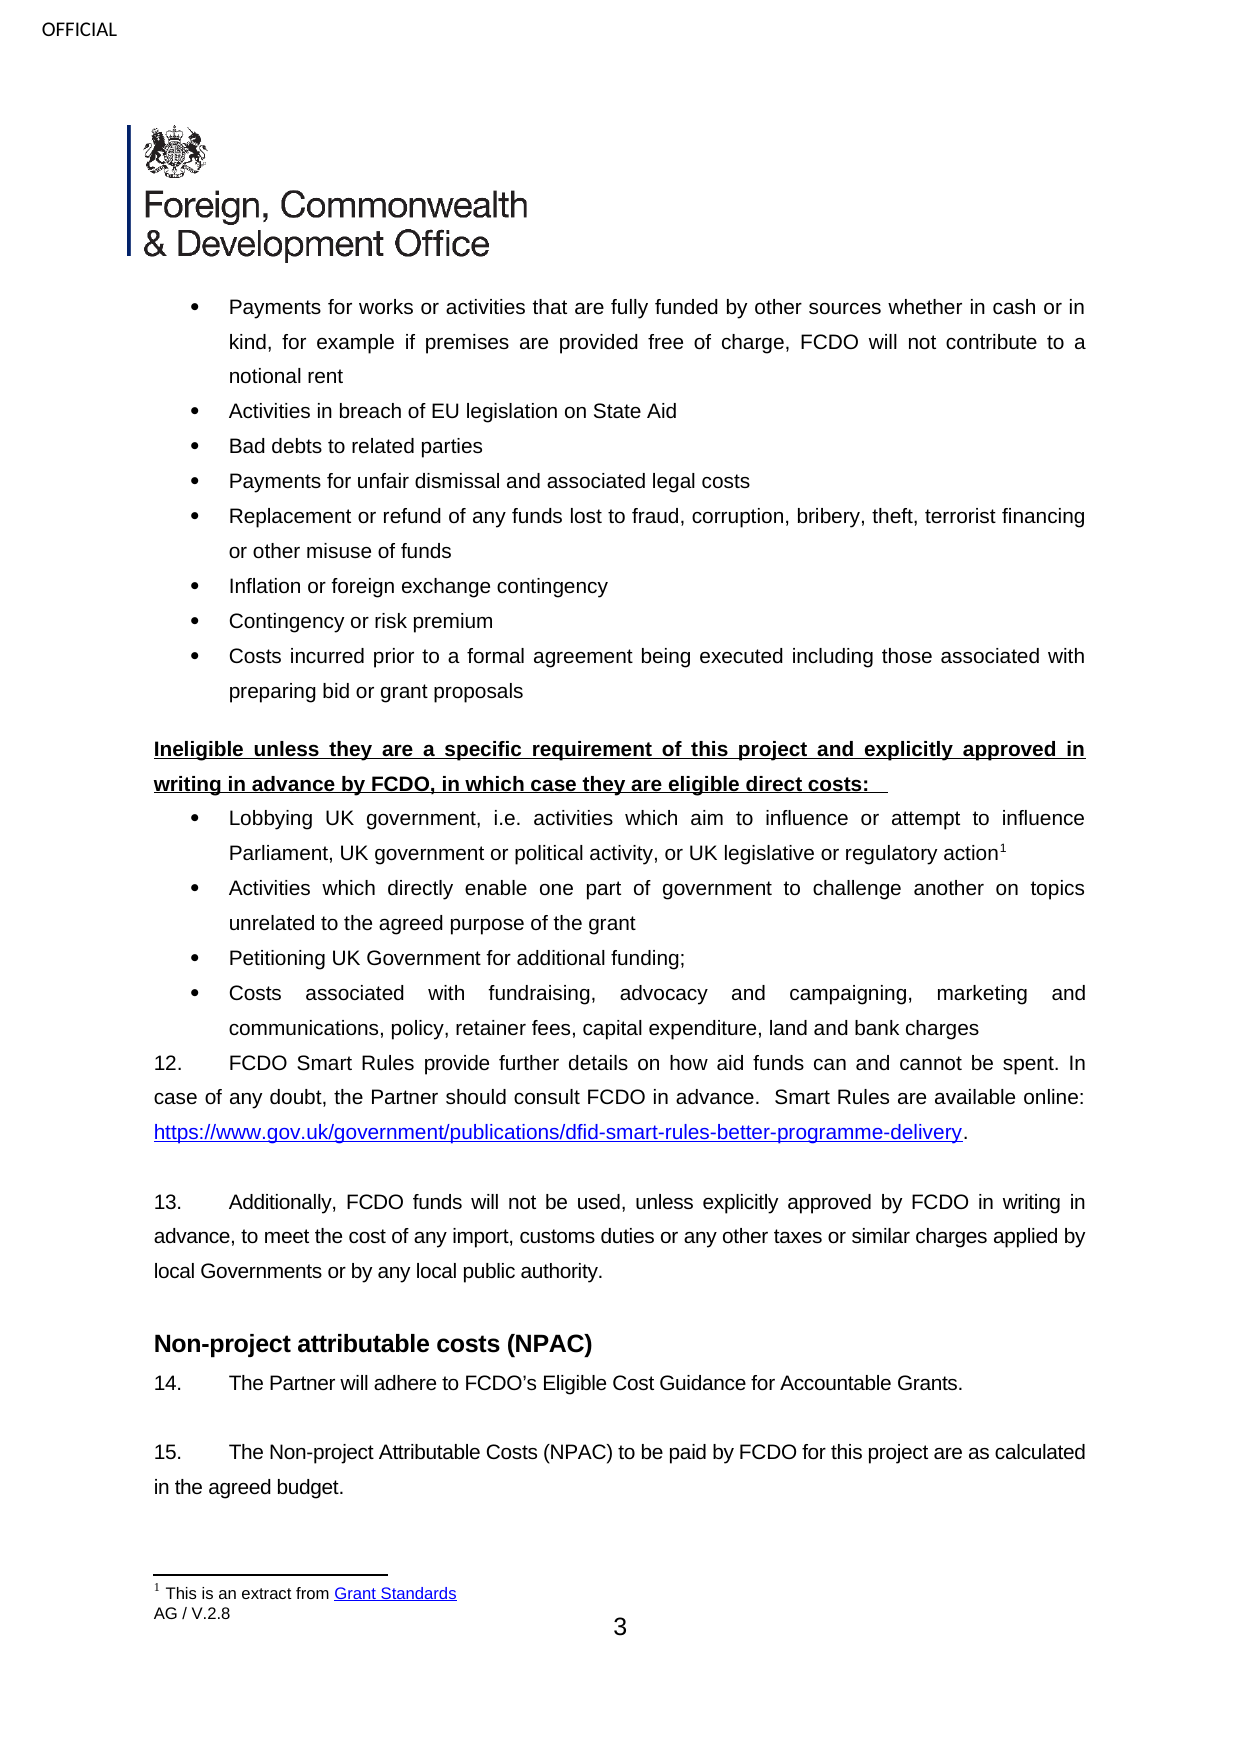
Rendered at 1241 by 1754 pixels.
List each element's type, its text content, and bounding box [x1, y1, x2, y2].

list FCDO Smart Rules provide further details on how aid funds can and cannot be spent. In case of any doubt, the Partner should consult FCDO in advance. Smart Rules are available online: https://www.gov.uk/government/publications/dfid-smart-rules-better-programme-delivery. [153, 1051, 1087, 1144]
list Payments for unfair dismissal and associated legal costs [191, 470, 1087, 493]
list The Non-project Attributable Costs (NPAC) to be paid by FCDO for this project are as calculated in the agreed budget. [153, 1441, 1087, 1499]
list Activities which directly enable one part of government to challenge another on topics unrelated to the agreed purpose of the grant [191, 877, 1087, 935]
list Contingency or risk premium [191, 609, 1087, 633]
list Petitioning UK Government for additional funding; [191, 946, 1087, 970]
list Additionally, FCDO funds will not be used, unless explicitly approved by FCDO in writing in advance, to meet the cost of any import, customs duties or any other taxes or similar charges applied by local Governments or by any local public authority. [153, 1190, 1087, 1283]
list Replacement or refund of any funds lost to fraud, corruption, bribery, theft, terrorist financing or other misuse of funds [191, 505, 1087, 563]
list This is an extract from Grant Standards [153, 1581, 1087, 1604]
text Ineligible unless they are a specific requirement of this project and explicitly approved in writing in advance by FCDO, in which case they are eligible direct costs: [153, 737, 1087, 795]
list Costs incurred prior to a formal agreement being executed including those associated with preparing bid or grant proposals [191, 644, 1087, 703]
picture [127, 125, 529, 263]
list Bad debts to related parties [191, 435, 1087, 458]
list Inflation or foreign exchange contingency [191, 574, 1087, 598]
list Payments for works or activities that are fully funded by other sources whether in cash or in kind, for example if premises are provided free of charge, FCDO will not contribute to a notional rent [191, 295, 1087, 388]
text Non-project attributable costs (NPAC) [153, 1329, 1087, 1357]
list Lobbying UK government, i.e. activities which aim to influence or attempt to influence Parliament, UK government or political activity, or UK legislative or regulatory action [191, 807, 1087, 865]
list Costs associated with fundraising, advocacy and campaigning, marketing and communications, policy, retainer fees, capital expenditure, land and bank charges [191, 981, 1087, 1039]
list Activities in breach of EU legislation on State Aid [191, 400, 1087, 423]
list The Partner will adhere to FCDO’s Eligible Cost Guidance for Accountable Grants. [153, 1371, 1087, 1394]
